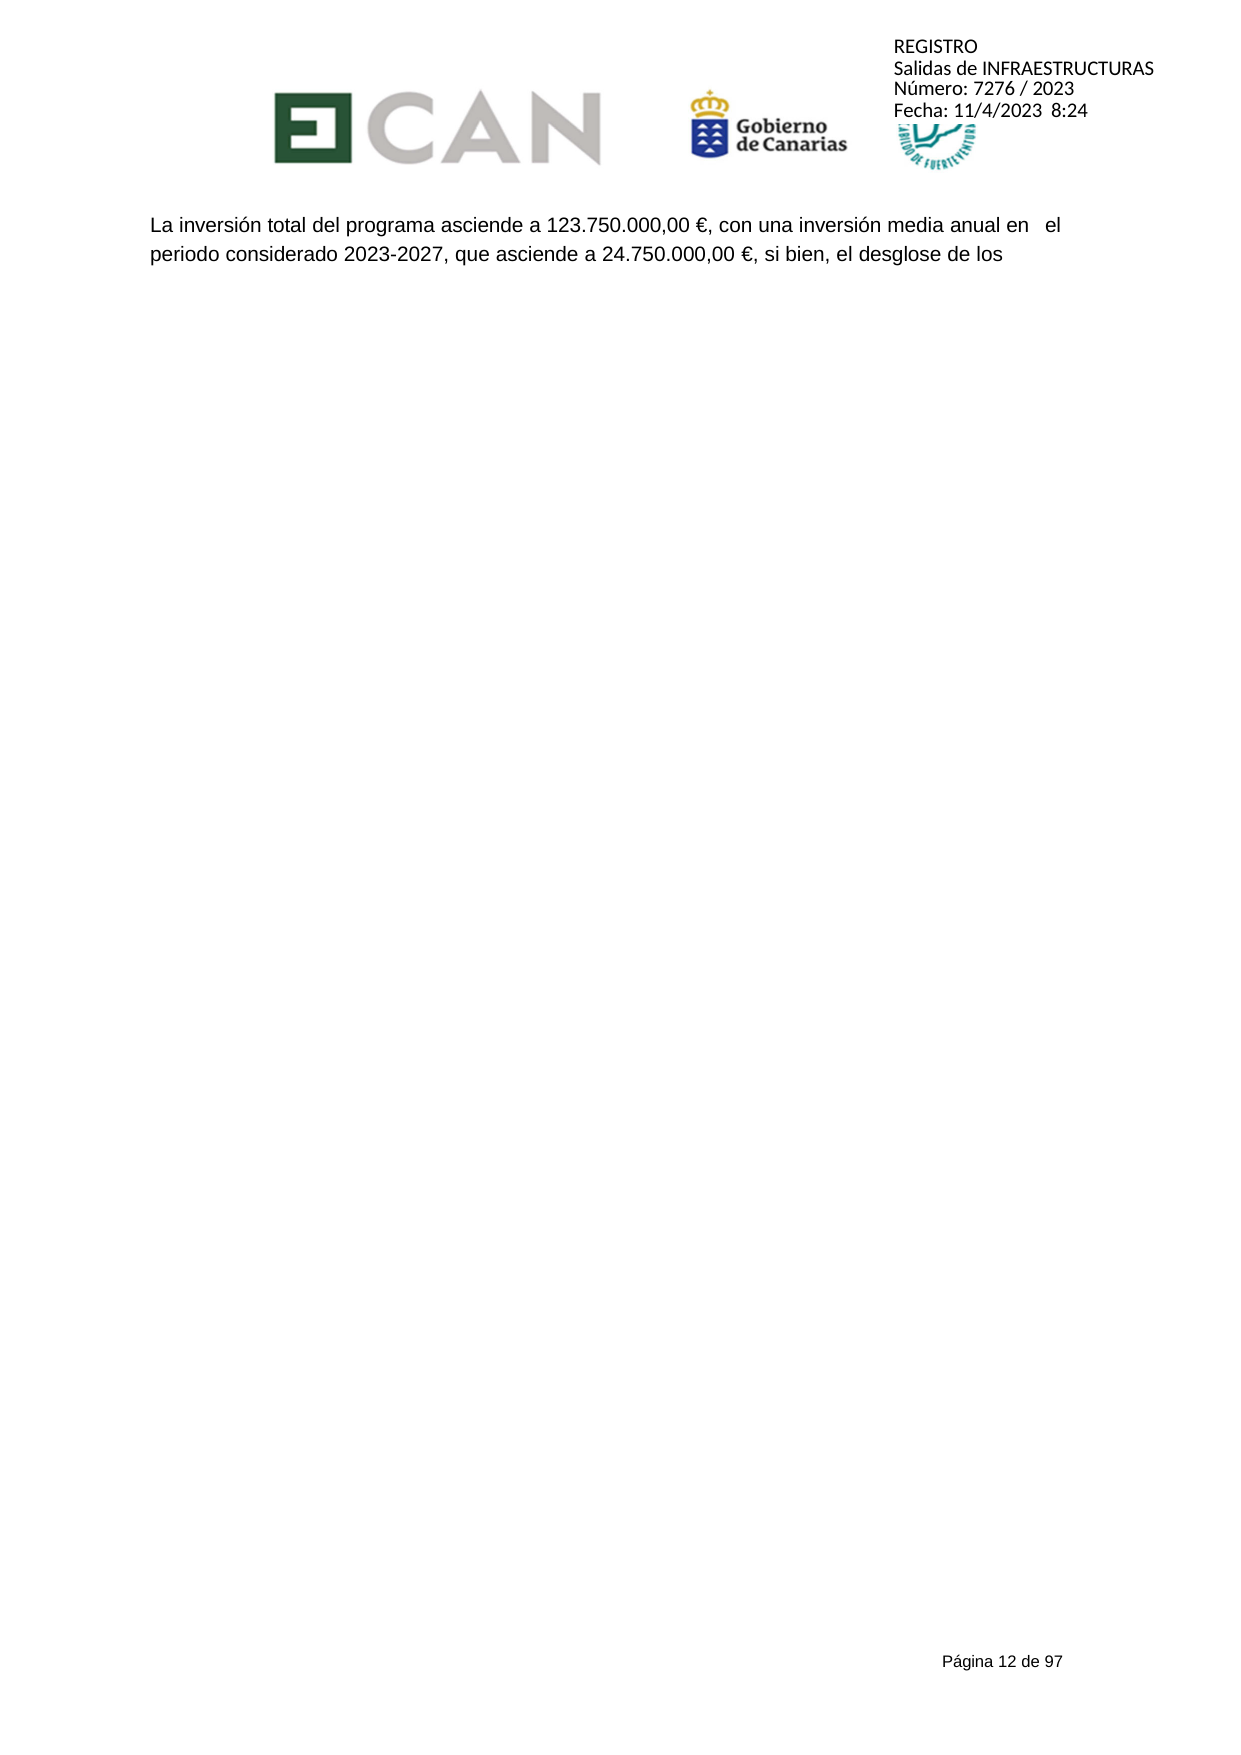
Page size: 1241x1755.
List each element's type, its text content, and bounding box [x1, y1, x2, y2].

text La inversión total del programa asciende a 123.750.000,00 €, con una inversión media anual en el periodo considerado 2023-2027, que asciende a 24.750.000,00 €, si bien, el desglose de los [150, 213, 1064, 266]
